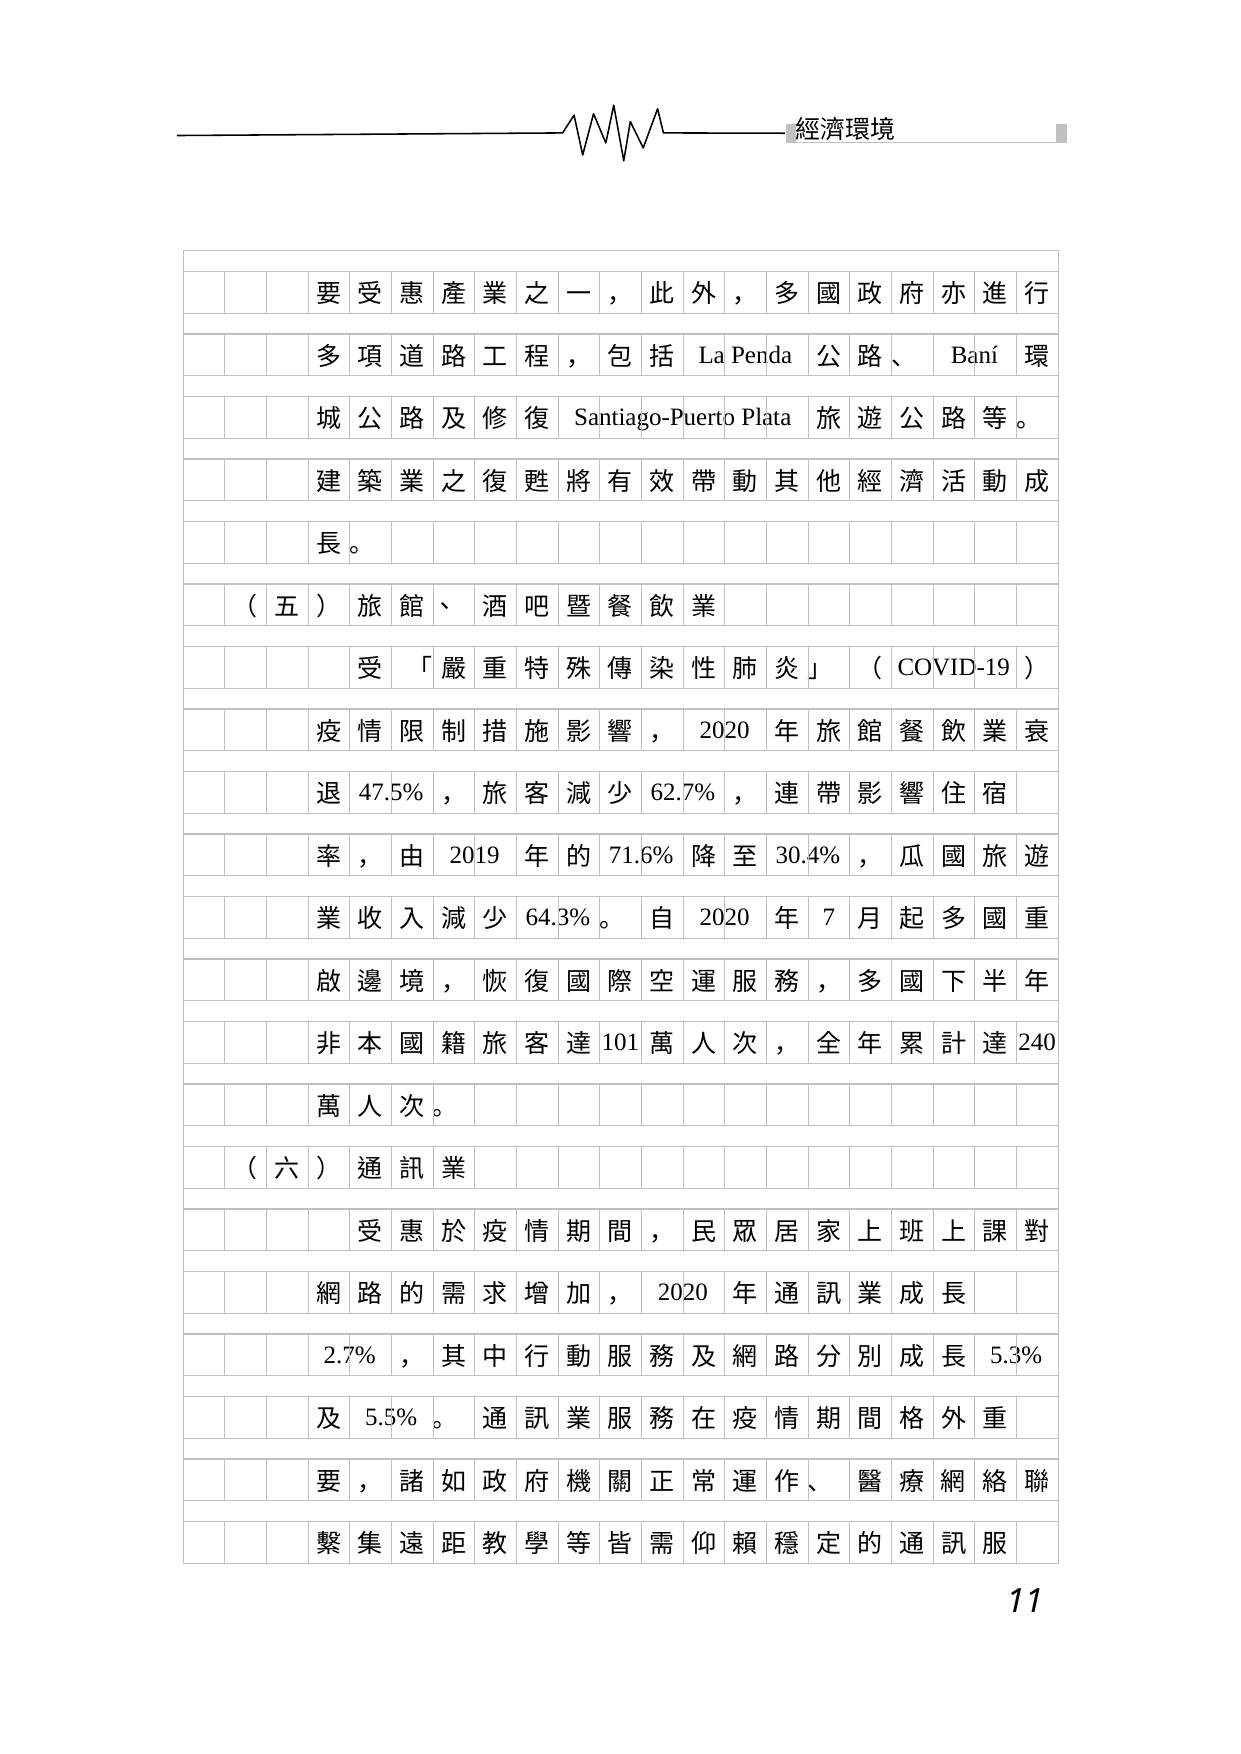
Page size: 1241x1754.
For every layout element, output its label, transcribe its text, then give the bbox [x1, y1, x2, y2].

text [642, 1147, 683, 1188]
text （五）旅館、酒吧暨餐飲業 [267, 585, 308, 625]
text [207, 1147, 224, 1188]
text 受惠於疫情期間，民眾居家上班上課對網路的需求增加，2020年通訊業成長2.7%，其中行動服務及網路分別成長5.3%及5.5%。通訊業服務在疫情期間格外重要，諸如政府機關正常運作、醫療網絡聯繫集遠距教學等皆需仰賴穩定的通訊服務。 [281, 1251, 1058, 1271]
text （五）旅館、酒吧暨餐飲業 [350, 585, 391, 625]
text （五）旅館、酒吧暨餐飲業 [934, 585, 974, 625]
text （五）旅館、酒吧暨餐飲業 [225, 585, 266, 625]
text 受惠於疫情期間，民眾居家上班上課對網路的需求增加，2020年通訊業成長2.7%，其中行動服務及網路分別成長5.3%及5.5%。通訊業服務在疫情期間格外重要，諸如政府機關正常運作、醫療網絡聯繫集遠距教學等皆需仰賴穩定的通訊服務。 [281, 1189, 1058, 1208]
text （ [225, 1147, 266, 1188]
text [207, 1126, 1058, 1146]
text （五）旅館、酒吧暨餐飲業 [850, 585, 891, 625]
text （五）旅館、酒吧暨餐飲業 [434, 585, 474, 625]
text ） [309, 1147, 349, 1188]
text 受「嚴重特殊傳染性肺炎」（COVID-19）疫情限制措施影響，2020年旅館餐飲業衰退47.5%，旅客減少62.7%，連帶影響住宿率，由2019年的71.6%降至30.4%，瓜國旅遊業收入減少64.3%。自2020年7月起多國重啟邊境，恢復國際空運服務，多國下半年非本國籍旅客達101萬人次，全年累計達240萬人次。 [281, 876, 1058, 896]
text 受「嚴重特殊傳染性肺炎」（COVID-19）疫情限制措施影響，2020年旅館餐飲業衰退47.5%，旅客減少62.7%，連帶影響住宿率，由2019年的71.6%降至30.4%，瓜國旅遊業收入減少64.3%。自2020年7月起多國重啟邊境，恢復國際空運服務，多國下半年非本國籍旅客達101萬人次，全年累計達240萬人次。 [281, 1064, 1058, 1083]
text （五）旅館、酒吧暨餐飲業 [207, 564, 1058, 583]
text 2020年3月起，多數建案受疫情影響而停工，導致建築業衰退10.7%。為振興經濟，多國政府提供優惠貸款，建築業為主要受惠產業之一，此外，多國政府亦進行多項道路工程，包括La Penda公路、Baní環城公路及修復Santiago-Puerto Plata旅遊公路等。建築業之復甦將有效帶動其他經濟活動成長。 [281, 251, 1058, 271]
text 受惠於疫情期間，民眾居家上班上課對網路的需求增加，2020年通訊業成長2.7%，其中行動服務及網路分別成長5.3%及5.5%。通訊業服務在疫情期間格外重要，諸如政府機關正常運作、醫療網絡聯繫集遠距教學等皆需仰賴穩定的通訊服務。 [281, 1314, 1058, 1333]
text （五）旅館、酒吧暨餐飲業 [517, 585, 558, 625]
text [559, 1147, 599, 1188]
text 2020年3月起，多數建案受疫情影響而停工，導致建築業衰退10.7%。為振興經濟，多國政府提供優惠貸款，建築業為主要受惠產業之一，此外，多國政府亦進行多項道路工程，包括La Penda公路、Baní環城公路及修復Santiago-Puerto Plata旅遊公路等。建築業之復甦將有效帶動其他經濟活動成長。 [281, 376, 1058, 396]
text 2020年3月起，多數建案受疫情影響而停工，導致建築業衰退10.7%。為振興經濟，多國政府提供優惠貸款，建築業為主要受惠產業之一，此外，多國政府亦進行多項道路工程，包括La Penda公路、Baní環城公路及修復Santiago-Puerto Plata旅遊公路等。建築業之復甦將有效帶動其他經濟活動成長。 [281, 501, 1058, 521]
text 業 [434, 1147, 474, 1188]
text [1017, 1147, 1058, 1188]
text （五）旅館、酒吧暨餐飲業 [767, 585, 808, 625]
text 受「嚴重特殊傳染性肺炎」（COVID-19）疫情限制措施影響，2020年旅館餐飲業衰退47.5%，旅客減少62.7%，連帶影響住宿率，由2019年的71.6%降至30.4%，瓜國旅遊業收入減少64.3%。自2020年7月起多國重啟邊境，恢復國際空運服務，多國下半年非本國籍旅客達101萬人次，全年累計達240萬人次。 [281, 939, 1058, 958]
text 受「嚴重特殊傳染性肺炎」（COVID-19）疫情限制措施影響，2020年旅館餐飲業衰退47.5%，旅客減少62.7%，連帶影響住宿率，由2019年的71.6%降至30.4%，瓜國旅遊業收入減少64.3%。自2020年7月起多國重啟邊境，恢復國際空運服務，多國下半年非本國籍旅客達101萬人次，全年累計達240萬人次。 [281, 814, 1058, 833]
text （五）旅館、酒吧暨餐飲業 [809, 585, 849, 625]
text [934, 1147, 974, 1188]
text 受惠於疫情期間，民眾居家上班上課對網路的需求增加，2020年通訊業成長2.7%，其中行動服務及網路分別成長5.3%及5.5%。通訊業服務在疫情期間格外重要，諸如政府機關正常運作、醫療網絡聯繫集遠距教學等皆需仰賴穩定的通訊服務。 [281, 1501, 1058, 1521]
text （五）旅館、酒吧暨餐飲業 [309, 585, 349, 625]
text [684, 1147, 724, 1188]
text （五）旅館、酒吧暨餐飲業 [475, 585, 516, 625]
text [892, 1147, 933, 1188]
text [767, 1147, 808, 1188]
text 通 [350, 1147, 391, 1188]
text 受「嚴重特殊傳染性肺炎」（COVID-19）疫情限制措施影響，2020年旅館餐飲業衰退47.5%，旅客減少62.7%，連帶影響住宿率，由2019年的71.6%降至30.4%，瓜國旅遊業收入減少64.3%。自2020年7月起多國重啟邊境，恢復國際空運服務，多國下半年非本國籍旅客達101萬人次，全年累計達240萬人次。 [281, 1001, 1058, 1021]
text （五）旅館、酒吧暨餐飲業 [684, 585, 724, 625]
text [850, 1147, 891, 1188]
text 2020年3月起，多數建案受疫情影響而停工，導致建築業衰退10.7%。為振興經濟，多國政府提供優惠貸款，建築業為主要受惠產業之一，此外，多國政府亦進行多項道路工程，包括La Penda公路、Baní環城公路及修復Santiago-Puerto Plata旅遊公路等。建築業之復甦將有效帶動其他經濟活動成長。 [281, 439, 1058, 458]
text [517, 1147, 558, 1188]
text （五）旅館、酒吧暨餐飲業 [1017, 585, 1058, 625]
text （五）旅館、酒吧暨餐飲業 [207, 585, 224, 625]
text 受「嚴重特殊傳染性肺炎」（COVID-19）疫情限制措施影響，2020年旅館餐飲業衰退47.5%，旅客減少62.7%，連帶影響住宿率，由2019年的71.6%降至30.4%，瓜國旅遊業收入減少64.3%。自2020年7月起多國重啟邊境，恢復國際空運服務，多國下半年非本國籍旅客達101萬人次，全年累計達240萬人次。 [281, 689, 1058, 708]
text （五）旅館、酒吧暨餐飲業 [892, 585, 933, 625]
text [725, 1147, 766, 1188]
text [975, 1147, 1016, 1188]
text 受惠於疫情期間，民眾居家上班上課對網路的需求增加，2020年通訊業成長2.7%，其中行動服務及網路分別成長5.3%及5.5%。通訊業服務在疫情期間格外重要，諸如政府機關正常運作、醫療網絡聯繫集遠距教學等皆需仰賴穩定的通訊服務。 [281, 1439, 1058, 1458]
text [475, 1147, 516, 1188]
text 受「嚴重特殊傳染性肺炎」（COVID-19）疫情限制措施影響，2020年旅館餐飲業衰退47.5%，旅客減少62.7%，連帶影響住宿率，由2019年的71.6%降至30.4%，瓜國旅遊業收入減少64.3%。自2020年7月起多國重啟邊境，恢復國際空運服務，多國下半年非本國籍旅客達101萬人次，全年累計達240萬人次。 [281, 626, 1058, 646]
text 受「嚴重特殊傳染性肺炎」（COVID-19）疫情限制措施影響，2020年旅館餐飲業衰退47.5%，旅客減少62.7%，連帶影響住宿率，由2019年的71.6%降至30.4%，瓜國旅遊業收入減少64.3%。自2020年7月起多國重啟邊境，恢復國際空運服務，多國下半年非本國籍旅客達101萬人次，全年累計達240萬人次。 [281, 751, 1058, 771]
text [809, 1147, 849, 1188]
text （五）旅館、酒吧暨餐飲業 [559, 585, 599, 625]
text 2020年3月起，多數建案受疫情影響而停工，導致建築業衰退10.7%。為振興經濟，多國政府提供優惠貸款，建築業為主要受惠產業之一，此外，多國政府亦進行多項道路工程，包括La Penda公路、Baní環城公路及修復Santiago-Puerto Plata旅遊公路等。建築業之復甦將有效帶動其他經濟活動成長。 [281, 314, 1058, 333]
text 六 [267, 1147, 308, 1188]
text （五）旅館、酒吧暨餐飲業 [725, 585, 766, 625]
text 訊 [392, 1147, 433, 1188]
text [600, 1147, 641, 1188]
text （五）旅館、酒吧暨餐飲業 [642, 585, 683, 625]
text （五）旅館、酒吧暨餐飲業 [392, 585, 433, 625]
text 受惠於疫情期間，民眾居家上班上課對網路的需求增加，2020年通訊業成長2.7%，其中行動服務及網路分別成長5.3%及5.5%。通訊業服務在疫情期間格外重要，諸如政府機關正常運作、醫療網絡聯繫集遠距教學等皆需仰賴穩定的通訊服務。 [281, 1376, 1058, 1396]
text （五）旅館、酒吧暨餐飲業 [600, 585, 641, 625]
text （五）旅館、酒吧暨餐飲業 [975, 585, 1016, 625]
